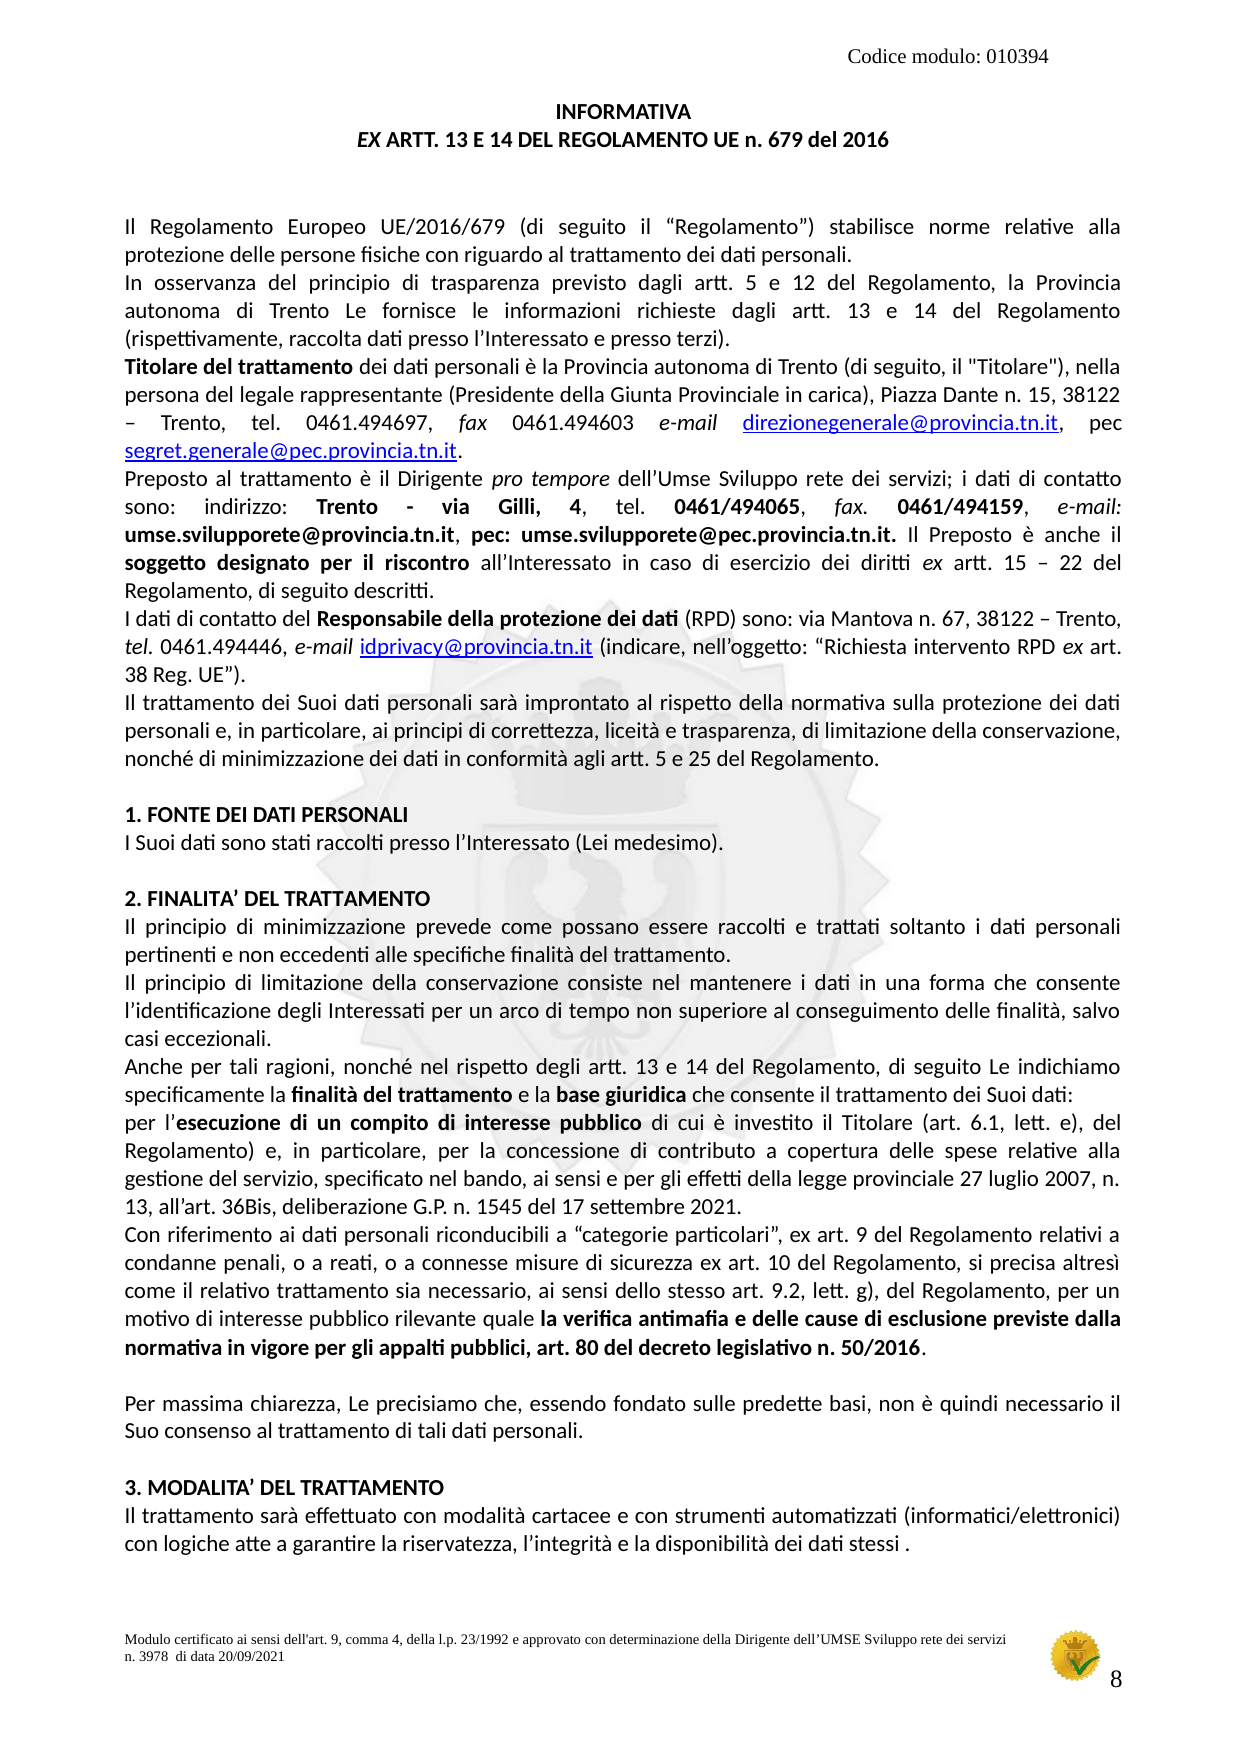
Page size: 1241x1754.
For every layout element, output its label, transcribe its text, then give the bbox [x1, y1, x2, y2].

picture [124, 1445, 1122, 1473]
text per l’esecuzione di un compito di interesse pubblico di cui è investito il Titolare (art. 6.1, lett. e), del Regolamento) e, in particolare, per la concessione di contributo a copertura delle spese relative alla gestione del servizio, specificato nel bando, ai sensi e per gli effetti della legge provinciale 27 luglio 2007, n. 13, all’art. 36Bis, deliberazione G.P. n. 1545 del 17 settembre 2021. [124, 1108, 1122, 1221]
picture [1113, 1679, 1119, 1686]
text 1. FONTE DEI DATI PERSONALI [124, 800, 1122, 828]
text Titolare del trattamento dei dati personali è la Provincia autonoma di Trento (di seguito, il "Titolare"), nella persona del legale rappresentante (Presidente della Giunta Provinciale in carica), Piazza Dante n. 15, 38122 – Trento, tel. 0461.494697, fax 0461.494603 e-mail direzionegenerale@provincia.tn.it, pec segret.generale@pec.provincia.tn.it. [124, 352, 1122, 464]
text Con riferimento ai dati personali riconducibili a “categorie particolari”, ex art. 9 del Regolamento relativi a condanne penali, o a reati, o a connesse misure di sicurezza ex art. 10 del Regolamento, si precisa altresì come il relativo trattamento sia necessario, ai sensi dello stesso art. 9.2, lett. g), del Regolamento, per un motivo di interesse pubblico rilevante quale la verifica antimafia e delle cause di esclusione previste dalla normativa in vigore per gli appalti pubblici, art. 80 del decreto legislativo n. 50/2016. [124, 1221, 1122, 1361]
text I dati di contatto del Responsabile della protezione dei dati (RPD) sono: via Mantova n. 67, 38122 – Trento, tel. 0461.494446, e-mail idprivacy@provincia.tn.it (indicare, nell’oggetto: “Richiesta intervento RPD ex art. 38 Reg. UE”). [124, 604, 1122, 688]
text Il trattamento sarà effettuato con modalità cartacee e con strumenti automatizzati (informatici/elettronici) con logiche atte a garantire la riservatezza, l’integrità e la disponibilità dei dati stessi . [124, 1501, 1122, 1557]
picture [124, 856, 1122, 884]
text I Suoi dati sono stati raccolti presso l’Interessato (Lei medesimo). [124, 828, 1122, 856]
picture [124, 1557, 1122, 1713]
text Preposto al trattamento è il Dirigente pro tempore dell’Umse Sviluppo rete dei servizi; i dati di contatto sono: indirizzo: Trento - via Gilli, 4, tel. 0461/494065, fax. 0461/494159, e-mail: umse.svilupporete@provincia.tn.it, pec: umse.svilupporete@pec.provincia.tn.it. Il Preposto è anche il soggetto designato per il riscontro all’Interessato in caso di esercizio dei diritti ex artt. 15 – 22 del Regolamento, di seguito descritti. [124, 464, 1122, 604]
text Il principio di limitazione della conservazione consiste nel mantenere i dati in una forma che consente l’identificazione degli Interessati per un arco di tempo non superiore al conseguimento delle finalità, salvo casi eccezionali. [124, 968, 1122, 1052]
picture [124, 1361, 1122, 1389]
text Il Regolamento Europeo UE/2016/679 (di seguito il “Regolamento”) stabilisce norme relative alla protezione delle persone fisiche con riguardo al trattamento dei dati personali. [124, 212, 1122, 268]
text INFORMATIVA [124, 97, 1122, 125]
picture [124, 772, 1122, 800]
text Anche per tali ragioni, nonché nel rispetto degli artt. 13 e 14 del Regolamento, di seguito Le indichiamo specificamente la finalità del trattamento e la base giuridica che consente il trattamento dei Suoi dati: [124, 1052, 1122, 1108]
picture [124, 153, 1122, 212]
text EX ARTT. 13 E 14 DEL REGOLAMENTO UE n. 679 del 2016 [124, 125, 1122, 153]
text Per massima chiarezza, Le precisiamo che, essendo fondato sulle predette basi, non è quindi necessario il Suo consenso al trattamento di tali dati personali. [124, 1389, 1122, 1445]
text In osservanza del principio di trasparenza previsto dagli artt. 5 e 12 del Regolamento, la Provincia autonoma di Trento Le fornisce le informazioni richieste dagli artt. 13 e 14 del Regolamento (rispettivamente, raccolta dati presso l’Interessato e presso terzi). [124, 268, 1122, 352]
text Il trattamento dei Suoi dati personali sarà improntato al rispetto della normativa sulla protezione dei dati personali e, in particolare, ai principi di correttezza, liceità e trasparenza, di limitazione della conservazione, nonché di minimizzazione dei dati in conformità agli artt. 5 e 25 del Regolamento. [124, 688, 1122, 772]
picture [124, 44, 1122, 97]
text Il principio di minimizzazione prevede come possano essere raccolti e trattati soltanto i dati personali pertinenti e non eccedenti alle specifiche finalità del trattamento. [124, 912, 1122, 968]
text 3. MODALITA’ DEL TRATTAMENTO [124, 1473, 1122, 1501]
text 2. FINALITA’ DEL TRATTAMENTO [124, 884, 1122, 912]
